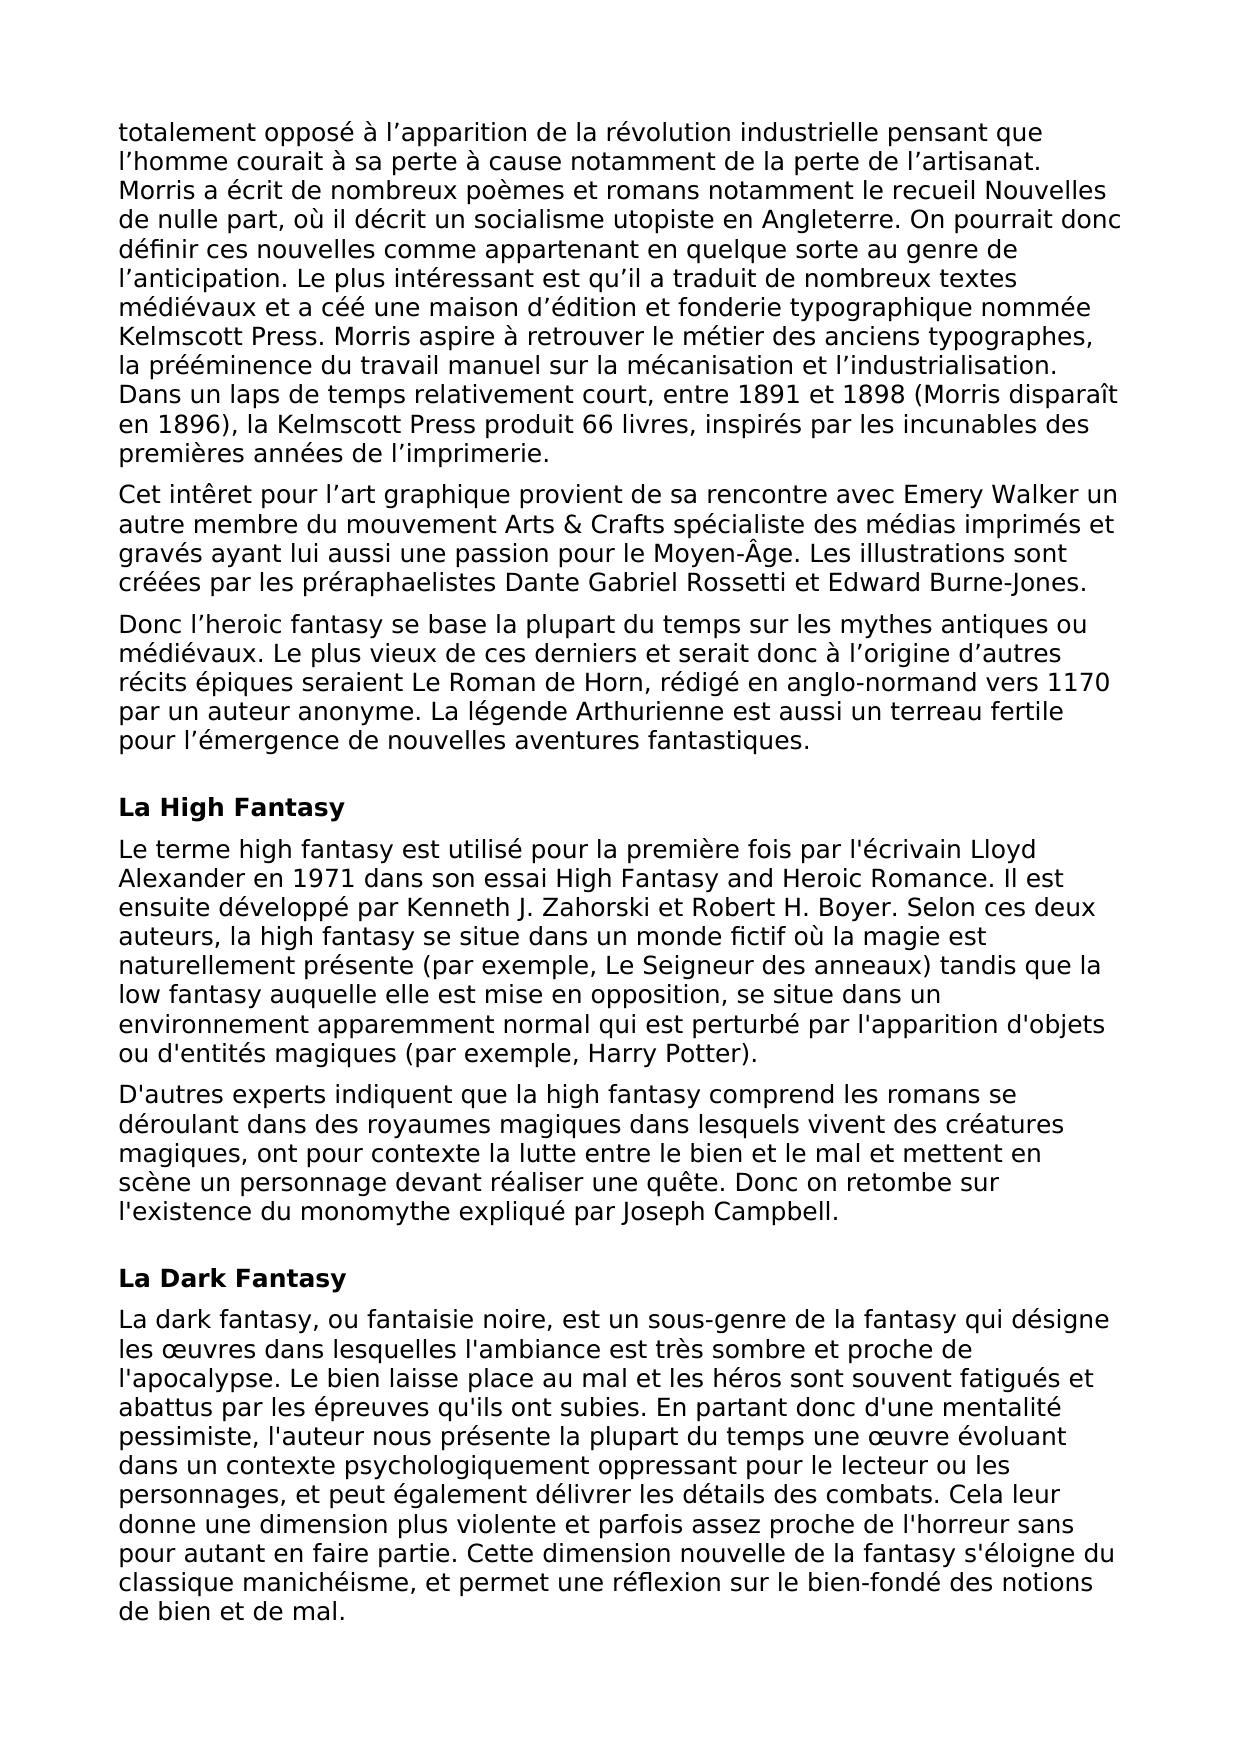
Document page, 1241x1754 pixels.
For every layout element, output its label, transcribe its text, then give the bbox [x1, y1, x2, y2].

text La dark fantasy, ou fantaisie noire, est un sous-genre de la fantasy qui désigne les œuvres dans lesquelles l'ambiance est très sombre et proche de l'apocalypse. Le bien laisse place au mal et les héros sont souvent fatigués et abattus par les épreuves qu'ils ont subies. En partant donc d'une mentalité pessimiste, l'auteur nous présente la plupart du temps une œuvre évoluant dans un contexte psychologiquement oppressant pour le lecteur ou les personnages, et peut également délivrer les détails des combats. Cela leur donne une dimension plus violente et parfois assez proche de l'horreur sans pour autant en faire partie. Cette dimension nouvelle de la fantasy s'éloigne du classique manichéisme, et permet une réflexion sur le bien-fondé des notions de bien et de mal. [118, 1306, 1122, 1626]
subtitle La Dark Fantasy [118, 1264, 1122, 1293]
text Donc l’heroic fantasy se base la plupart du temps sur les mythes antiques ou médiévaux. Le plus vieux de ces derniers et serait donc à l’origine d’autres récits épiques seraient Le Roman de Horn, rédigé en anglo-normand vers 1170 par un auteur anonyme. La légende Arthurienne est aussi un terreau fertile pour l’émergence de nouvelles aventures fantastiques. [118, 610, 1122, 756]
text Cet intêret pour l’art graphique provient de sa rencontre avec Emery Walker un autre membre du mouvement Arts & Crafts spécialiste des médias imprimés et gravés ayant lui aussi une passion pour le Moyen-Âge. Les illustrations sont créées par les préraphaelistes Dante Gabriel Rossetti et Edward Burne-Jones. [118, 481, 1122, 597]
text D'autres experts indiquent que la high fantasy comprend les romans se déroulant dans des royaumes magiques dans lesquels vivent des créatures magiques, ont pour contexte la lutte entre le bien et le mal et mettent en scène un personnage devant réaliser une quête. Donc on retombe sur l'existence du monomythe expliqué par Joseph Campbell. [118, 1081, 1122, 1226]
text totalement opposé à l’apparition de la révolution industrielle pensant que l’homme courait à sa perte à cause notamment de la perte de l’artisanat. Morris a écrit de nombreux poèmes et romans notamment le recueil Nouvelles de nulle part, où il décrit un socialisme utopiste en Angleterre. On pourrait donc définir ces nouvelles comme appartenant en quelque sorte au genre de l’anticipation. Le plus intéressant est qu’il a traduit de nombreux textes médiévaux et a céé une maison d’édition et fonderie typographique nommée Kelmscott Press. Morris aspire à retrouver le métier des anciens typographes, la prééminence du travail manuel sur la mécanisation et l’industrialisation. Dans un laps de temps relativement court, entre 1891 et 1898 (Morris disparaît en 1896), la Kelmscott Press produit 66 livres, inspirés par les incunables des premières années de l’imprimerie. [118, 118, 1122, 468]
subtitle La High Fantasy [118, 793, 1122, 822]
text Le terme high fantasy est utilisé pour la première fois par l'écrivain Lloyd Alexander en 1971 dans son essai High Fantasy and Heroic Romance. Il est ensuite développé par Kenneth J. Zahorski et Robert H. Boyer. Selon ces deux auteurs, la high fantasy se situe dans un monde fictif où la magie est naturellement présente (par exemple, Le Seigneur des anneaux) tandis que la low fantasy auquelle elle est mise en opposition, se situe dans un environnement apparemment normal qui est perturbé par l'apparition d'objets ou d'entités magiques (par exemple, Harry Potter). [118, 835, 1122, 1068]
